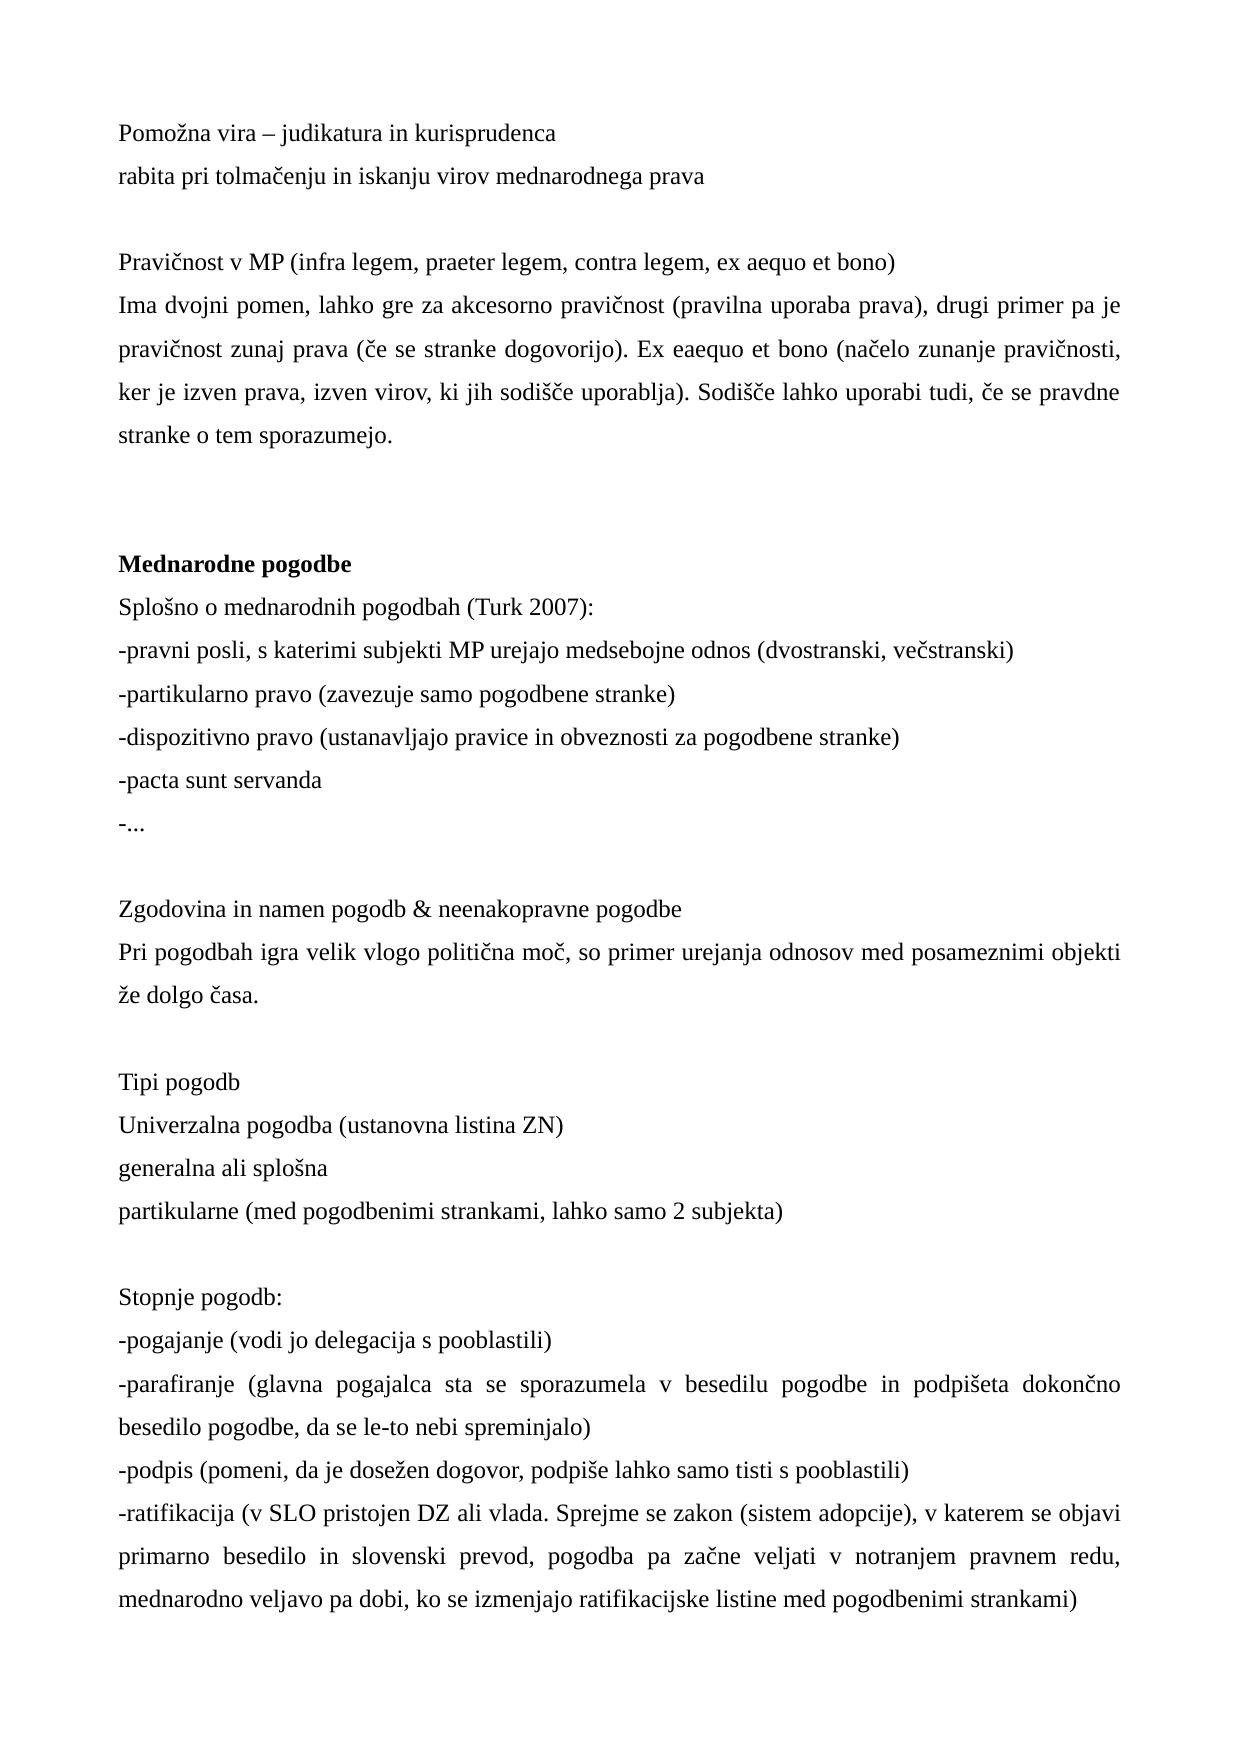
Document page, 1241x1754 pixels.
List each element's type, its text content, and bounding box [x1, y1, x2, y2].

text partikularne (med pogodbenimi strankami, lahko samo 2 subjekta) [118, 1196, 1122, 1225]
text Univerzalna pogodba (ustanovna listina ZN) [118, 1110, 1122, 1139]
text generalna ali splošna [118, 1153, 1122, 1182]
text Pri pogodbah igra velik vlogo politična moč, so primer urejanja odnosov med posameznimi objekti že dolgo časa. [118, 937, 1122, 1009]
text -parafiranje (glavna pogajalca sta se sporazumela v besedilu pogodbe in podpišeta dokončno besedilo pogodbe, da se le-to nebi spreminjalo) [118, 1369, 1122, 1441]
text -pacta sunt servanda [118, 765, 1122, 794]
text -dispozitivno pravo (ustanavljajo pravice in obveznosti za pogodbene stranke) [118, 722, 1122, 751]
text -pravni posli, s katerimi subjekti MP urejajo medsebojne odnos (dvostranski, večstranski) [118, 636, 1122, 664]
text Splošno o mednarodnih pogodbah (Turk 2007): [118, 592, 1122, 621]
text rabita pri tolmačenju in iskanju virov mednarodnega prava [118, 161, 1122, 190]
text Pravičnost v MP (infra legem, praeter legem, contra legem, ex aequo et bono) [118, 247, 1122, 276]
text Mednarodne pogodbe [118, 549, 1122, 578]
text Tipi pogodb [118, 1067, 1122, 1096]
text -... [118, 808, 1122, 837]
text Ima dvojni pomen, lahko gre za akcesorno pravičnost (pravilna uporaba prava), drugi primer pa je pravičnost zunaj prava (če se stranke dogovorijo). Ex eaequo et bono (načelo zunanje pravičnosti, ker je izven prava, izven virov, ki jih sodišče uporablja). Sodišče lahko uporabi tudi, če se pravdne stranke o tem sporazumejo. [118, 291, 1122, 449]
text Stopnje pogodb: [118, 1282, 1122, 1311]
text -ratifikacija (v SLO pristojen DZ ali vlada. Sprejme se zakon (sistem adopcije), v katerem se objavi primarno besedilo in slovenski prevod, pogodba pa začne veljati v notranjem pravnem redu, mednarodno veljavo pa dobi, ko se izmenjajo ratifikacijske listine med pogodbenimi strankami) [118, 1498, 1122, 1613]
text Zgodovina in namen pogodb & neenakopravne pogodbe [118, 894, 1122, 923]
text -podpis (pomeni, da je dosežen dogovor, podpiše lahko samo tisti s pooblastili) [118, 1455, 1122, 1484]
text -pogajanje (vodi jo delegacija s pooblastili) [118, 1326, 1122, 1354]
text Pomožna vira – judikatura in kurisprudenca [118, 118, 1122, 147]
text -partikularno pravo (zavezuje samo pogodbene stranke) [118, 679, 1122, 707]
